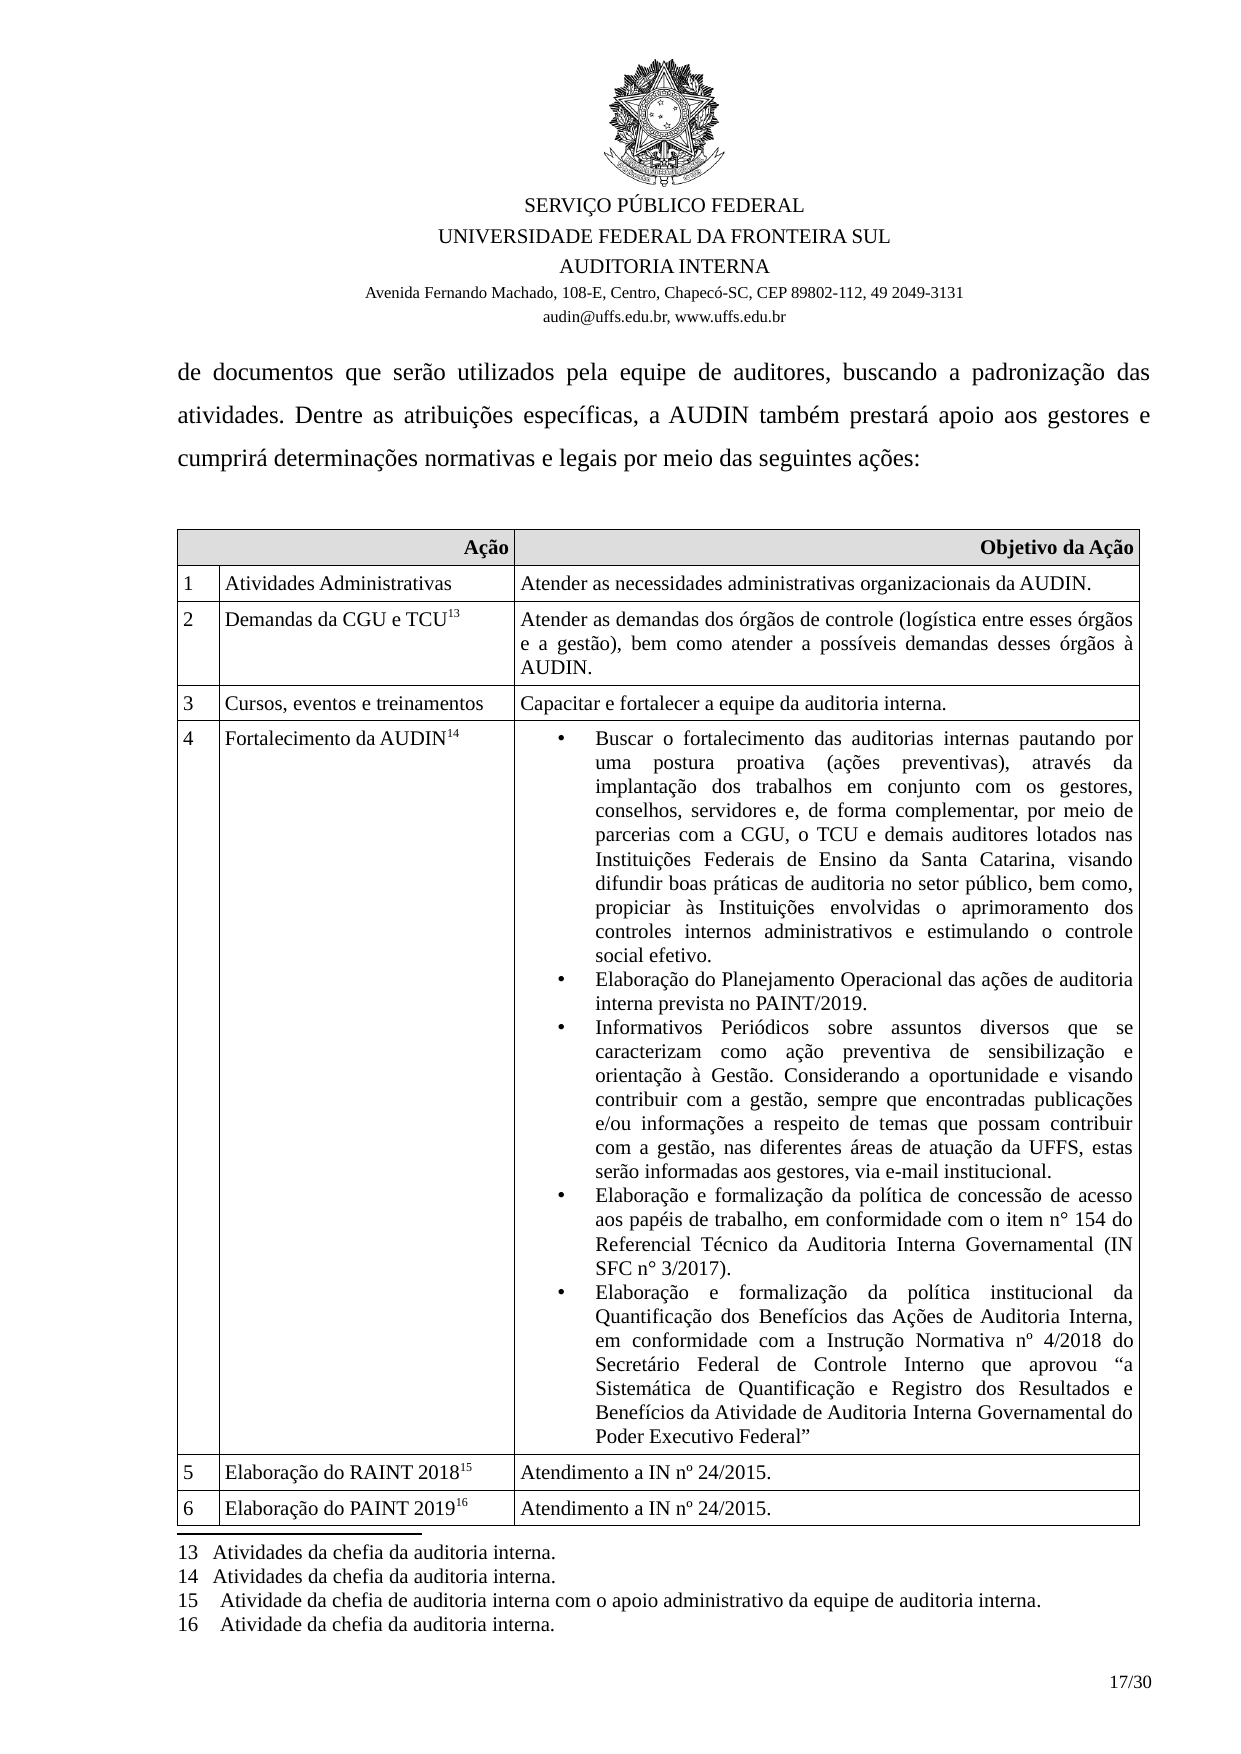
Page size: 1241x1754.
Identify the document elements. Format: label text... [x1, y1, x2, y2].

table_cell Buscar o fortalecimento das auditorias internas pautando por uma postura proativa (ações preventivas), através da implantação dos trabalhos em conjunto com os gestores, conselhos, servidores e, de forma complementar, por meio de parcerias com a CGU, o TCU e demais auditores lotados nas Instituições Federais de Ensino da Santa Catarina, visando difundir boas práticas de auditoria no setor público, bem como, propiciar às Instituições envolvidas o aprimoramento dos controles internos administrativos e estimulando o controle social efetivo. Elaboração do Planejamento Operacional das ações de auditoria interna prevista no PAINT/2019. Informativos Periódicos sobre assuntos diversos que se caracterizam como ação preventiva de sensibilização e orientação à Gestão. Considerando a oportunidade e visando contribuir com a gestão, sempre que encontradas publicações e/ou informações a respeito de temas que possam contribuir com a gestão, nas diferentes áreas de atuação da UFFS, estas serão informadas aos gestores, via e-mail institucional. Elaboração e formalização da política de concessão de acesso aos papéis de trabalho, em conformidade com o item n° 154 do Referencial Técnico da Auditoria Interna Governamental (IN SFC n° 3/2017). Elaboração e formalização da política institucional da Quantificação dos Benefícios das Ações de Auditoria Interna, em conformidade com a Instrução Normativa nº 4/2018 do Secretário Federal de Controle Interno que aprovou “a Sistemática de Quantificação e Registro dos Resultados e Benefícios da Atividade de Auditoria Interna Governamental do Poder Executivo Federal” [515, 721, 1139, 1454]
table_cell Capacitar e fortalecer a equipe da auditoria interna. [515, 686, 1139, 720]
text de documentos que serão utilizados pela equipe de auditores, buscando a padronização das atividades. Dentre as atribuições específicas, a AUDIN também prestará apoio aos gestores e cumprirá determinações normativas e legais por meio das seguintes ações: [177, 357, 1152, 472]
table_cell 5 [178, 1455, 219, 1489]
table_cell Atendimento a IN nº 24/2015. [515, 1491, 1139, 1525]
table_cell Atividades Administrativas [220, 566, 514, 601]
table_cell 2 [178, 602, 219, 684]
table_cell Fortalecimento da AUDIN [220, 721, 514, 1454]
table_cell Elaboração do PAINT 2019 [220, 1491, 514, 1525]
table_cell Cursos, eventos e treinamentos [220, 686, 514, 720]
table_cell 6 [178, 1491, 219, 1525]
table_cell Atender as demandas dos órgãos de controle (logística entre esses órgãos e a gestão), bem como atender a possíveis demandas desses órgãos à AUDIN. [515, 602, 1139, 684]
table_header Objetivo da Ação [515, 530, 1139, 565]
table_cell 4 [178, 721, 219, 1454]
table_cell 3 [178, 686, 219, 720]
table_cell Atender as necessidades administrativas organizacionais da AUDIN. [515, 566, 1139, 601]
table_cell Elaboração do RAINT 2018 [220, 1455, 514, 1489]
table_cell 1 [178, 566, 219, 601]
table_cell Demandas da CGU e TCU [220, 602, 514, 684]
table_cell Atendimento a IN nº 24/2015. [515, 1455, 1139, 1489]
table_header Ação [178, 530, 514, 565]
